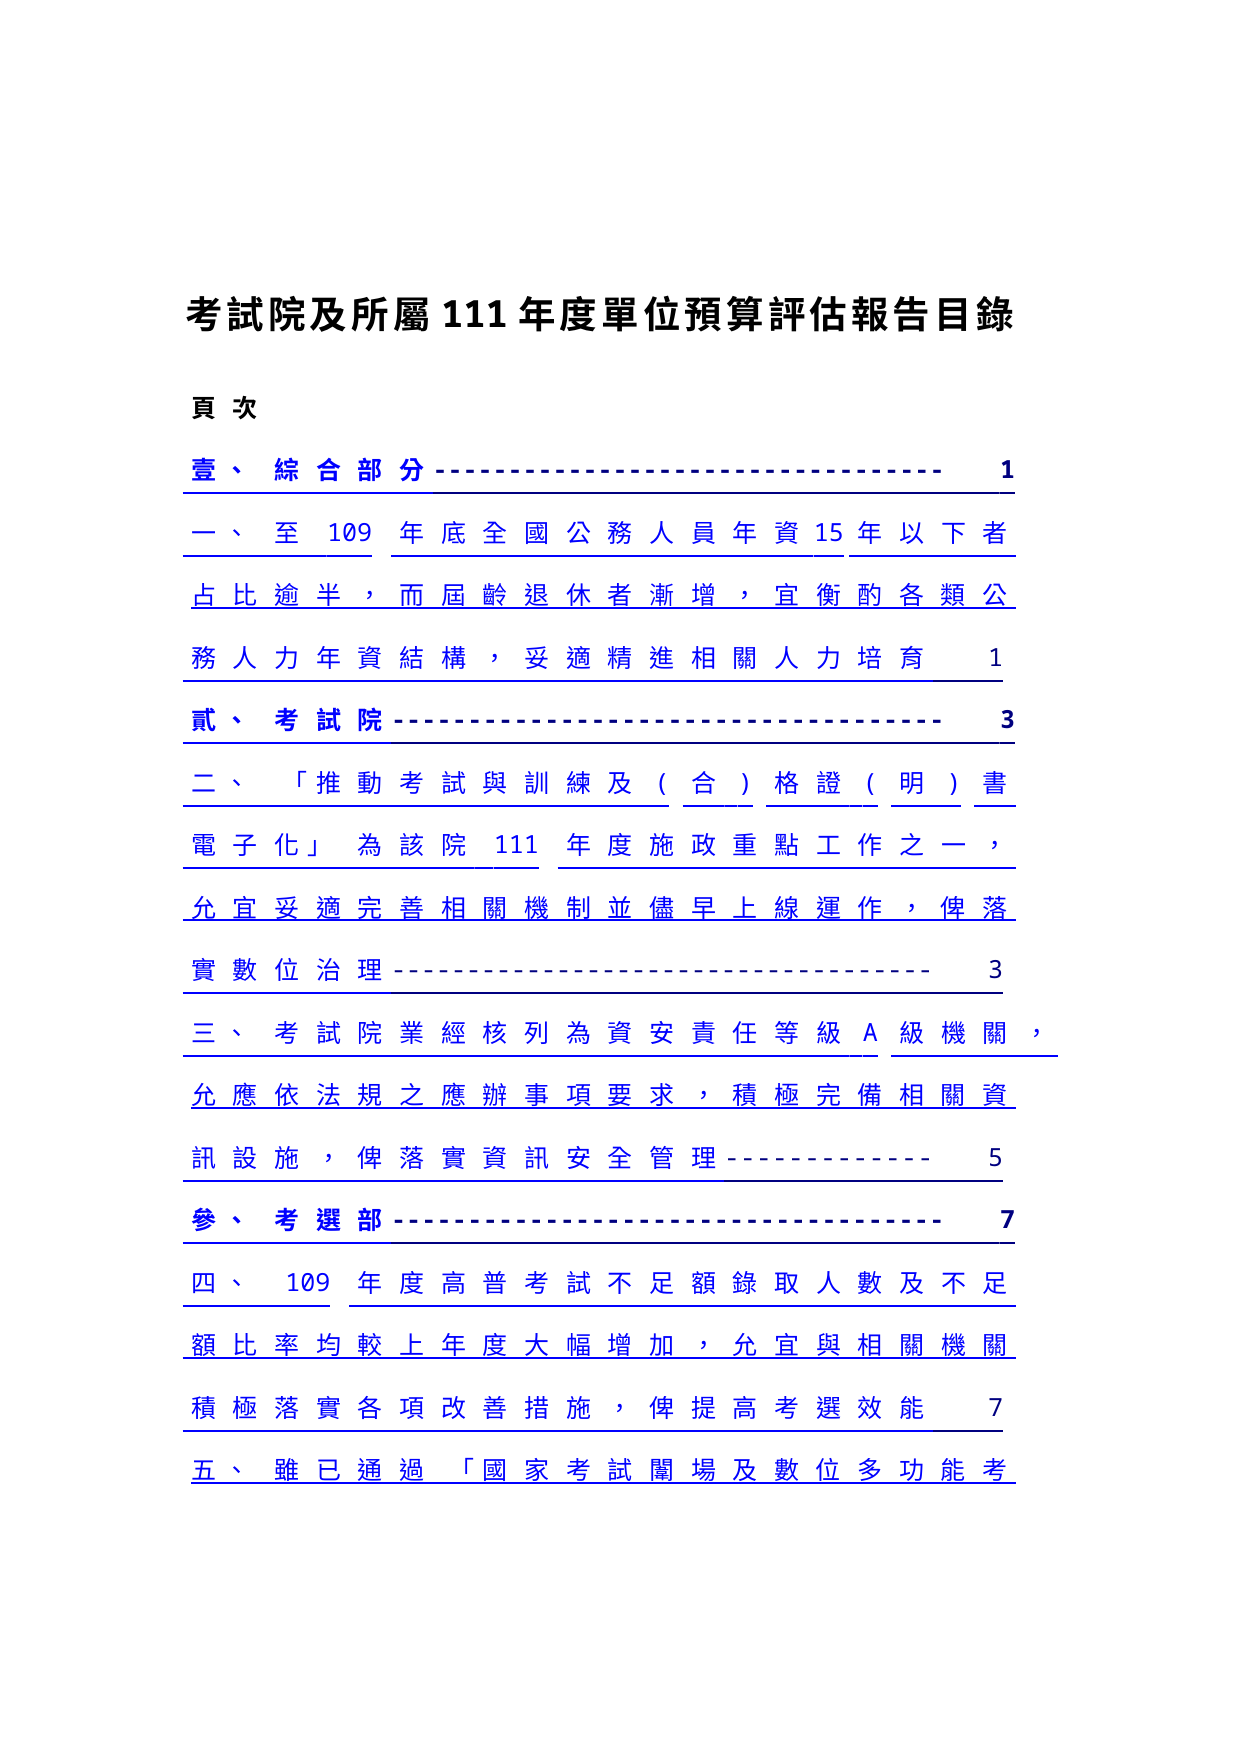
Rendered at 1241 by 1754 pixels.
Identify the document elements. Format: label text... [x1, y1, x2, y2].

text 一、至109年底全國公務人員年資15年以下者占比逾半，而屆齡退休者漸增，宜衡酌各類公務人力年資結構，妥適精進相關人力培育 1 [183, 490, 1028, 677]
text 二、「推動考試與訓練及(合)格證(明)書電子化」為該院111年度施政重點工作之一，允宜妥適完善相關機制並儘早上線運作，俾落實數位治理 3 [183, 740, 1028, 990]
text 五、雖已通過「國家考試闈場及數位多功能考 [183, 1427, 1028, 1490]
text 三、考試院業經核列為資安責任等級A級機關，允應依法規之應辦事項要求，積極完備相關資訊設施，俾落實資訊安全管理 5 [183, 990, 1028, 1177]
text 貳、考試院 3 [183, 677, 1028, 740]
text 參、考選部 7 [183, 1177, 1028, 1240]
text 壹、綜合部分 1 [183, 427, 1028, 490]
text 四、109年度高普考試不足額錄取人數及不足額比率均較上年度大幅增加，允宜與相關機關積極落實各項改善措施，俾提高考選效能 7 [183, 1240, 1028, 1427]
text 考試院及所屬111年度單位預算評估報告目錄 頁次 [183, 240, 1058, 427]
